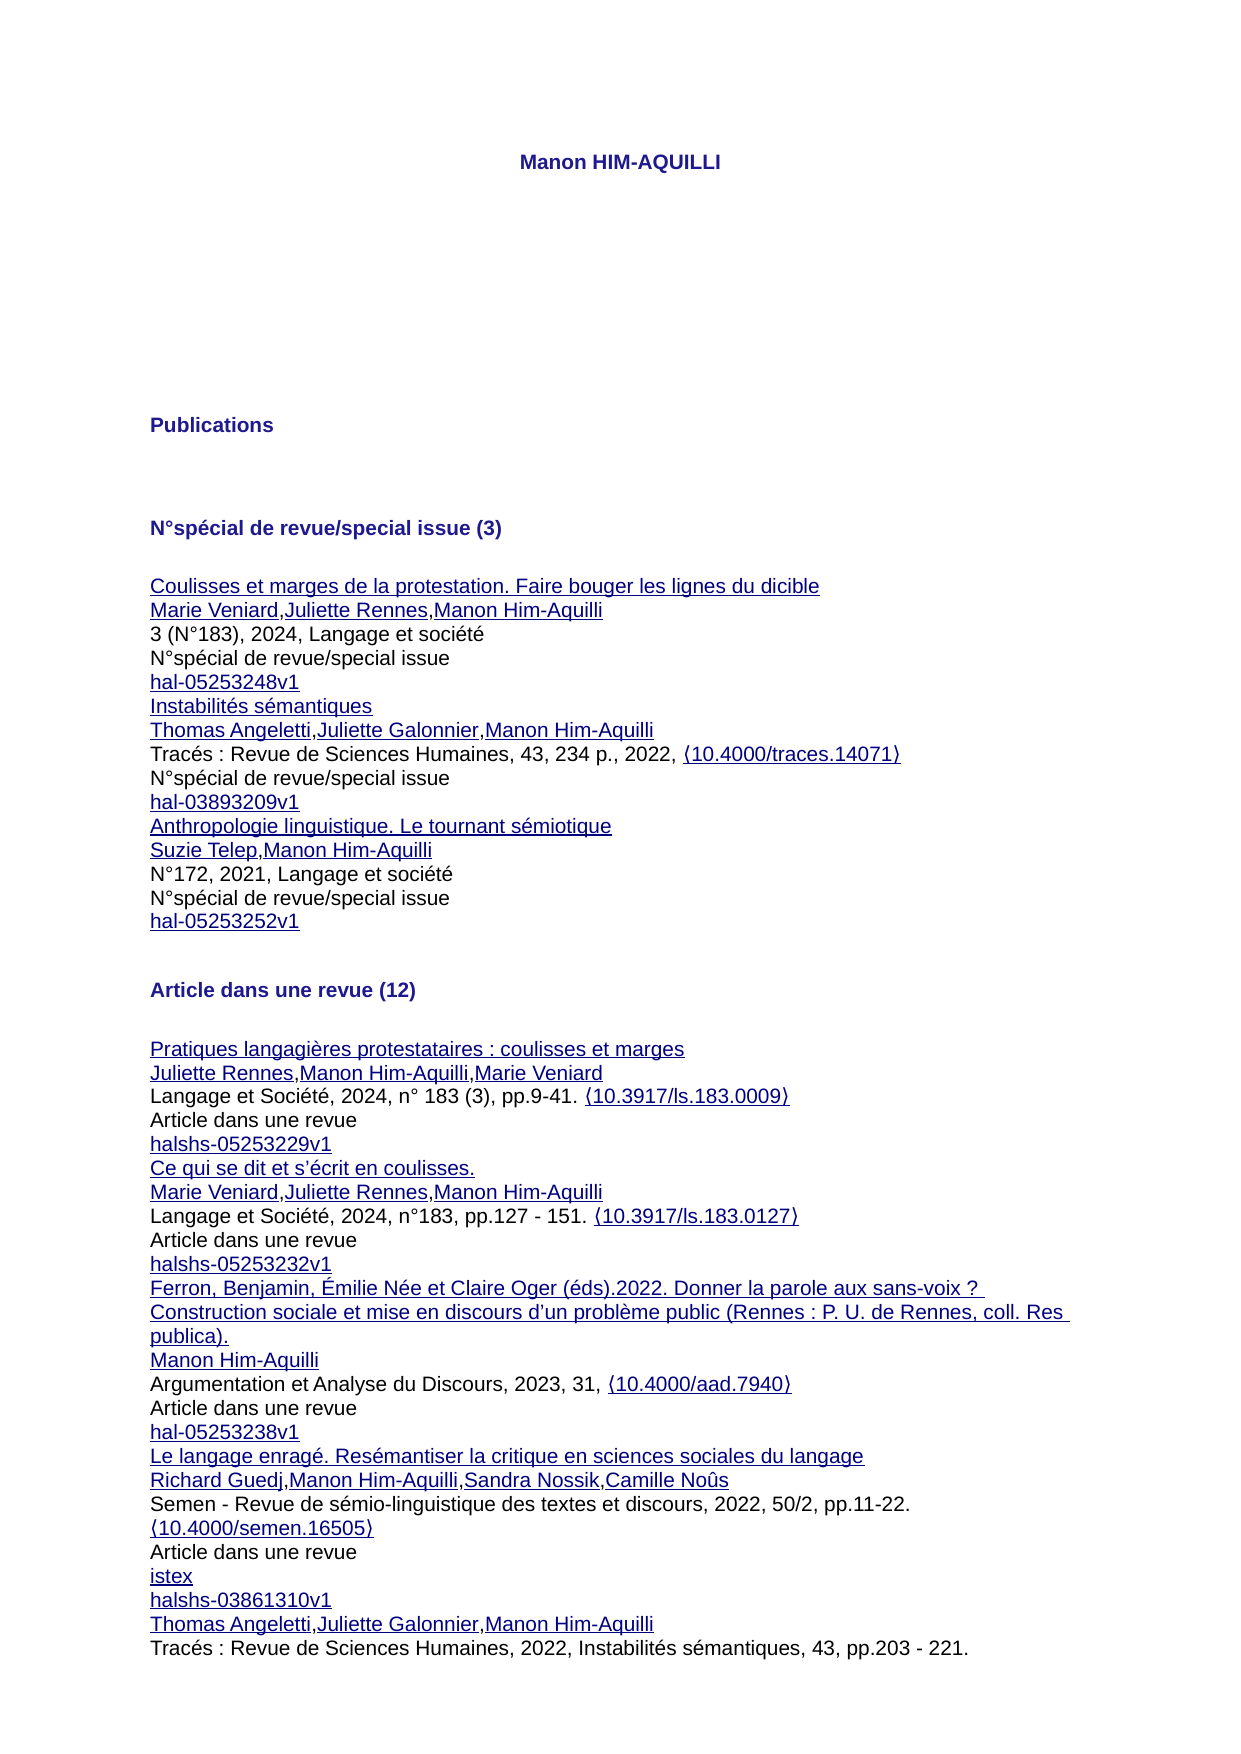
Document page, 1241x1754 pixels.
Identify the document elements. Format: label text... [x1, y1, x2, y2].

table_cell Nommer le travail du sexe. Entretien avec Sïana, Marie et Lev, de l’association PDA Thomas Angeletti,Juliette Galonnier,Manon Him-Aquilli Tracés : Revue de Sciences Humaines, 2022, Instabilités sémantiques, 43, pp.203 - 221. ⟨10.4000/traces.14516⟩ Article dans une revue halshs-05253235v1 [150, 1611, 1090, 1659]
subtitle Article dans une revue (12) [150, 978, 1090, 1002]
table_cell Ce qui se dit et s’écrit en coulisses. Marie Veniard,Juliette Rennes,Manon Him-Aquilli Langage et Société, 2024, n°183, pp.127 - 151. ⟨10.3917/ls.183.0127⟩ Article dans une revue halshs-05253232v1 [150, 1156, 1090, 1276]
table_cell Instabilités sémantiques Thomas Angeletti,Juliette Galonnier,Manon Him-Aquilli Tracés : Revue de Sciences Humaines, 43, 234 p., 2022, ⟨10.4000/traces.14071⟩ N°spécial de revue/special issue hal-03893209v1 [150, 694, 1090, 813]
table_cell Le langage enragé. Resémantiser la critique en sciences sociales du langage Richard Guedj,Manon Him-Aquilli,Sandra Nossik,Camille Noûs Semen - Revue de sémio-linguistique des textes et discours, 2022, 50/2, pp.11-22. ⟨10.4000/semen.16505⟩ Article dans une revue istex halshs-03861310v1 [150, 1444, 1090, 1611]
table_cell Anthropologie linguistique. Le tournant sémiotique Suzie Telep,Manon Him-Aquilli N°172, 2021, Langage et société N°spécial de revue/special issue hal-05253252v1 [150, 814, 1090, 933]
table_header Coulisses et marges de la protestation. Faire bouger les lignes du dicible Marie Veniard,Juliette Rennes,Manon Him-Aquilli 3 (N°183), 2024, Langage et société N°spécial de revue/special issue hal-05253248v1 [150, 574, 1090, 694]
subtitle Manon HIM-AQUILLI [150, 150, 1090, 174]
table_cell Ferron, Benjamin, Émilie Née et Claire Oger (éds).2022. Donner la parole aux sans-voix ? Construction sociale et mise en discours d’un problème public (Rennes : P. U. de Rennes, coll. Res publica). Manon Him-Aquilli Argumentation et Analyse du Discours, 2023, 31, ⟨10.4000/aad.7940⟩ Article dans une revue hal-05253238v1 [150, 1276, 1090, 1444]
subtitle Publications [150, 412, 1090, 436]
table_header Pratiques langagières protestataires : coulisses et marges Juliette Rennes,Manon Him-Aquilli,Marie Veniard Langage et Société, 2024, n° 183 (3), pp.9-41. ⟨10.3917/ls.183.0009⟩ Article dans une revue halshs-05253229v1 [150, 1036, 1090, 1156]
subtitle N°spécial de revue/special issue (3) [150, 516, 1090, 539]
